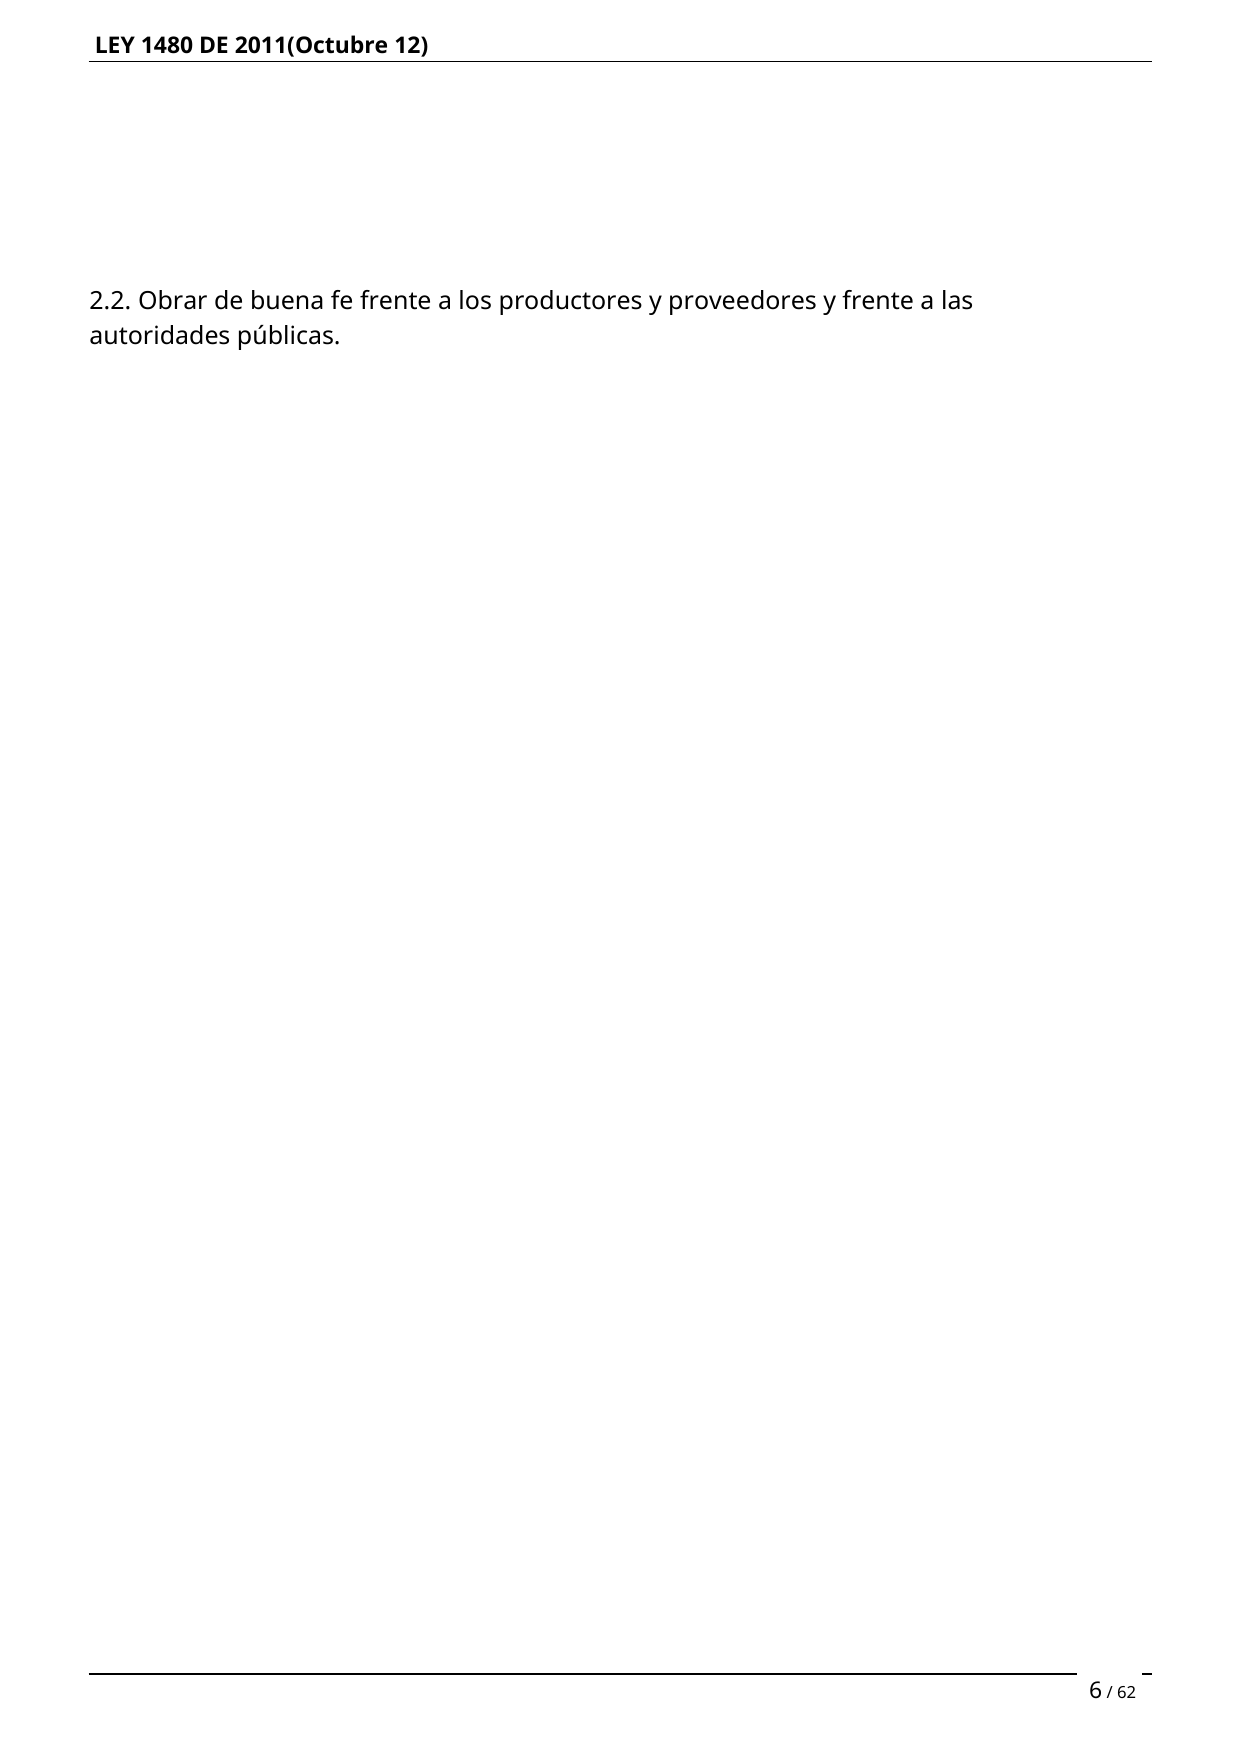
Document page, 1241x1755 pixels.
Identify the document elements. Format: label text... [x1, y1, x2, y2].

list Obrar de buena fe frente a los productores y proveedores y frente a las autoridades públicas. [89, 282, 1064, 351]
